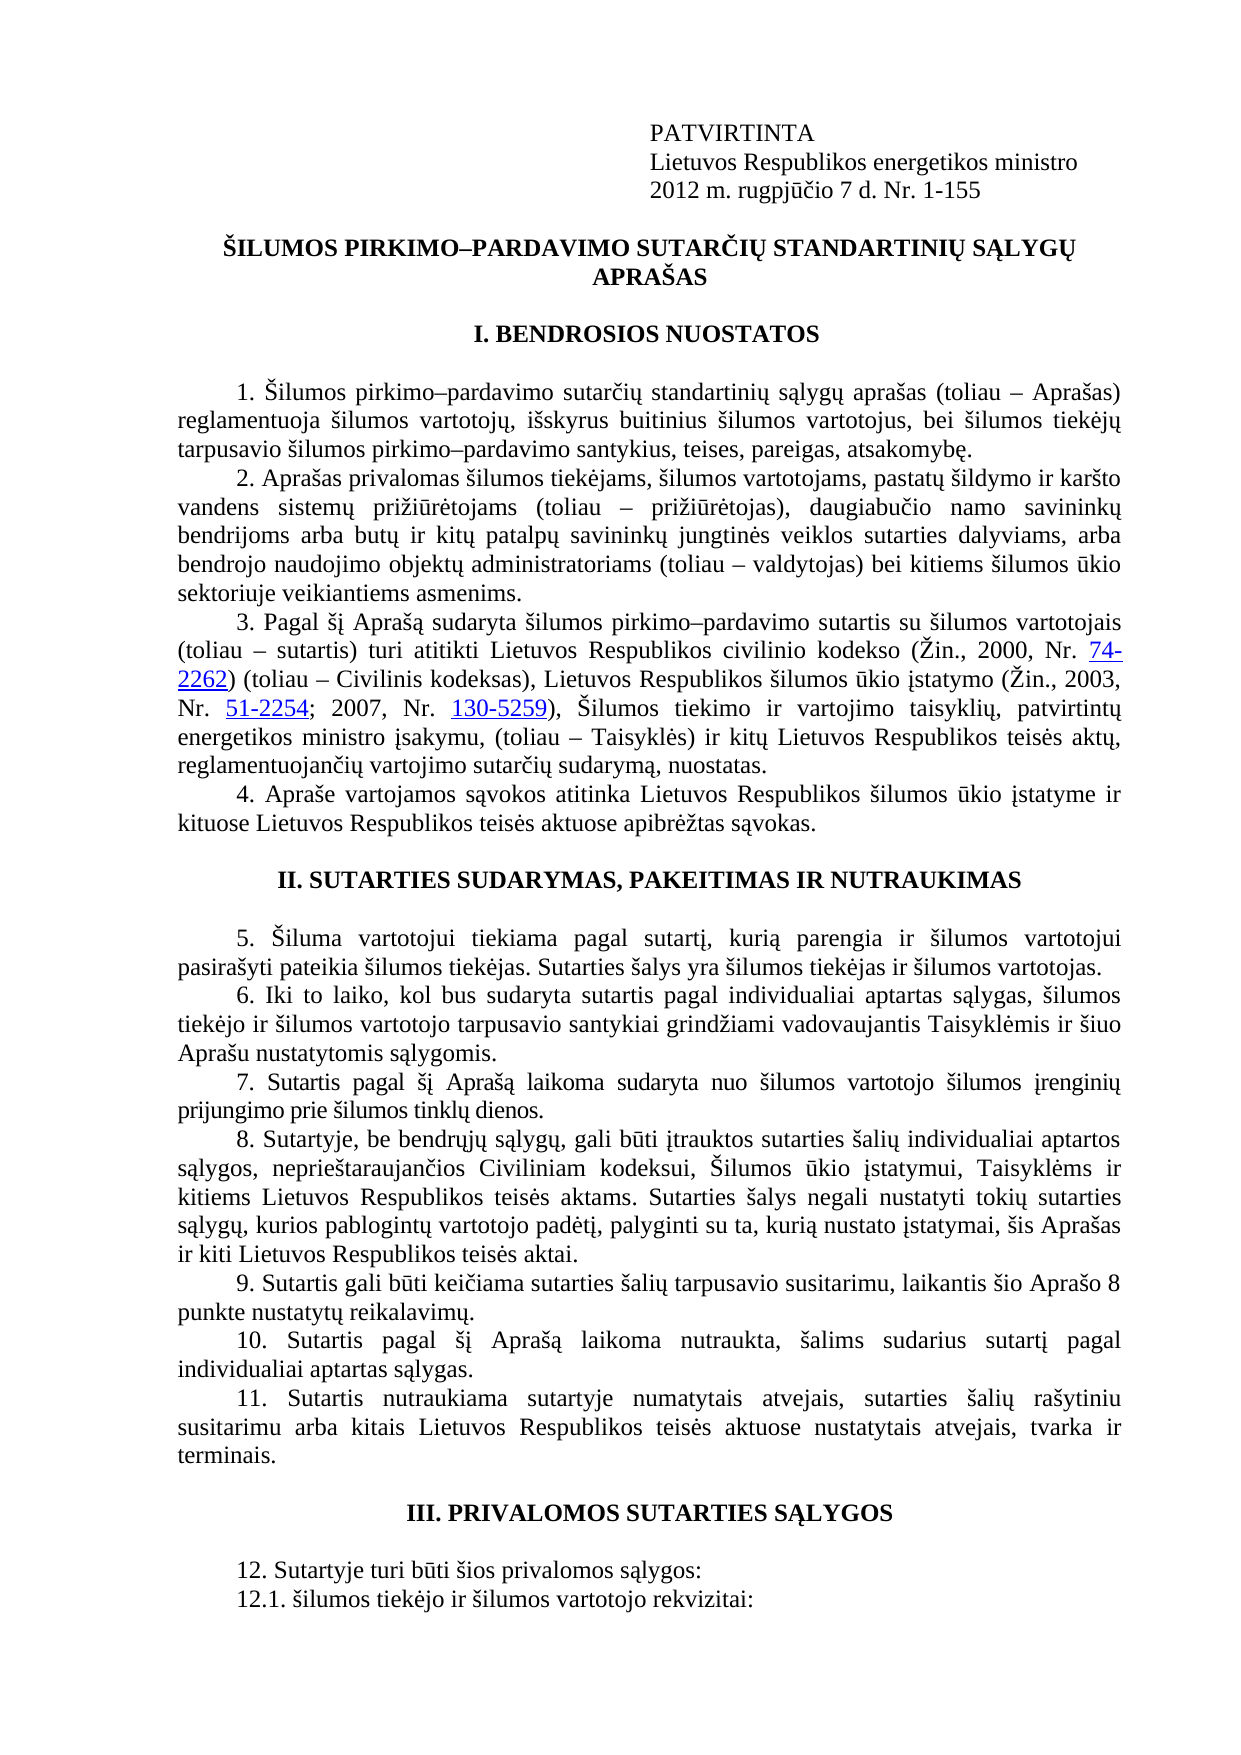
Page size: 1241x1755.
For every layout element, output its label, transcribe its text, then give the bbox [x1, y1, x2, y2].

text III. privalomos SUTARties sąlygos [177, 1498, 1122, 1527]
text 7. Sutartis pagal šį Aprašą laikoma sudaryta nuo šilumos vartotojo šilumos įrenginių prijungimo prie šilumos tinklų dienos. [177, 1067, 1122, 1124]
text 1. Šilumos pirkimo–pardavimo sutarčių standartinių sąlygų aprašas (toliau – Aprašas) reglamentuoja šilumos vartotojų, išskyrus buitinius šilumos vartotojus, bei šilumos tiekėjų tarpusavio šilumos pirkimo–pardavimo santykius, teises, pareigas, atsakomybę. [177, 377, 1122, 463]
text I. BENDROSIOS NUOSTATOS [177, 319, 1122, 348]
text 12.1. šilumos tiekėjo ir šilumos vartotojo rekvizitai: [177, 1584, 1122, 1613]
text 2012 m. rugpjūčio 7 d. Nr. 1-155 [649, 176, 1122, 204]
text 4. Apraše vartojamos sąvokos atitinka Lietuvos Respublikos šilumos ūkio įstatyme ir kituose Lietuvos Respublikos teisės aktuose apibrėžtas sąvokas. [177, 779, 1122, 837]
text Šilumos PIRKIMO–PARDAVIMO SUTArČIŲ STANDARTINių SĄLYGų aprašas [177, 233, 1122, 291]
text 9. Sutartis gali būti keičiama sutarties šalių tarpusavio susitarimu, laikantis šio Aprašo 8 punkte nustatytų reikalavimų. [177, 1268, 1122, 1326]
text 5. Šiluma vartotojui tiekiama pagal sutartį, kurią parengia ir šilumos vartotojui pasirašyti pateikia šilumos tiekėjas. Sutarties šalys yra šilumos tiekėjas ir šilumos vartotojas. [177, 923, 1122, 981]
text 8. Sutartyje, be bendrųjų sąlygų, gali būti įtrauktos sutarties šalių individualiai aptartos sąlygos, neprieštaraujančios Civiliniam kodeksui, Šilumos ūkio įstatymui, Taisyklėms ir kitiems Lietuvos Respublikos teisės aktams. Sutarties šalys negali nustatyti tokių sutarties sąlygų, kurios pablogintų vartotojo padėtį, palyginti su ta, kurią nustato įstatymai, šis Aprašas ir kiti Lietuvos Respublikos teisės aktai. [177, 1124, 1122, 1268]
text 6. Iki to laiko, kol bus sudaryta sutartis pagal individualiai aptartas sąlygas, šilumos tiekėjo ir šilumos vartotojo tarpusavio santykiai grindžiami vadovaujantis Taisyklėmis ir šiuo Aprašu nustatytomis sąlygomis. [177, 981, 1122, 1067]
text 11. Sutartis nutraukiama sutartyje numatytais atvejais, sutarties šalių rašytiniu susitarimu arba kitais Lietuvos Respublikos teisės aktuose nustatytais atvejais, tvarka ir terminais. [177, 1383, 1122, 1469]
text 10. Sutartis pagal šį Aprašą laikoma nutraukta, šalims sudarius sutartį pagal individualiai aptartas sąlygas. [177, 1326, 1122, 1383]
text Lietuvos Respublikos energetikos ministro [649, 147, 1122, 176]
text 12. Sutartyje turi būti šios privalomos sąlygos: [177, 1556, 1122, 1584]
text PATVIRTINTA [649, 118, 1122, 147]
text II. SUTARTIES SUDARYMAS, PAKEITIMAS IR NUTRAUKIMAS [177, 866, 1122, 894]
text 2. Aprašas privalomas šilumos tiekėjams, šilumos vartotojams, pastatų šildymo ir karšto vandens sistemų prižiūrėtojams (toliau – prižiūrėtojas), daugiabučio namo savininkų bendrijoms arba butų ir kitų patalpų savininkų jungtinės veiklos sutarties dalyviams, arba bendrojo naudojimo objektų administratoriams (toliau – valdytojas) bei kitiems šilumos ūkio sektoriuje veikiantiems asmenims. [177, 463, 1122, 607]
text 3. Pagal šį Aprašą sudaryta šilumos pirkimo–pardavimo sutartis su šilumos vartotojais (toliau – sutartis) turi atitikti Lietuvos Respublikos civilinio kodekso (Žin., 2000, Nr. 74-2262) (toliau – Civilinis kodeksas), Lietuvos Respublikos šilumos ūkio įstatymo (Žin., 2003, Nr. 51-2254; 2007, Nr. 130-5259), Šilumos tiekimo ir vartojimo taisyklių, patvirtintų energetikos ministro įsakymu, (toliau – Taisyklės) ir kitų Lietuvos Respublikos teisės aktų, reglamentuojančių vartojimo sutarčių sudarymą, nuostatas. [177, 607, 1122, 779]
